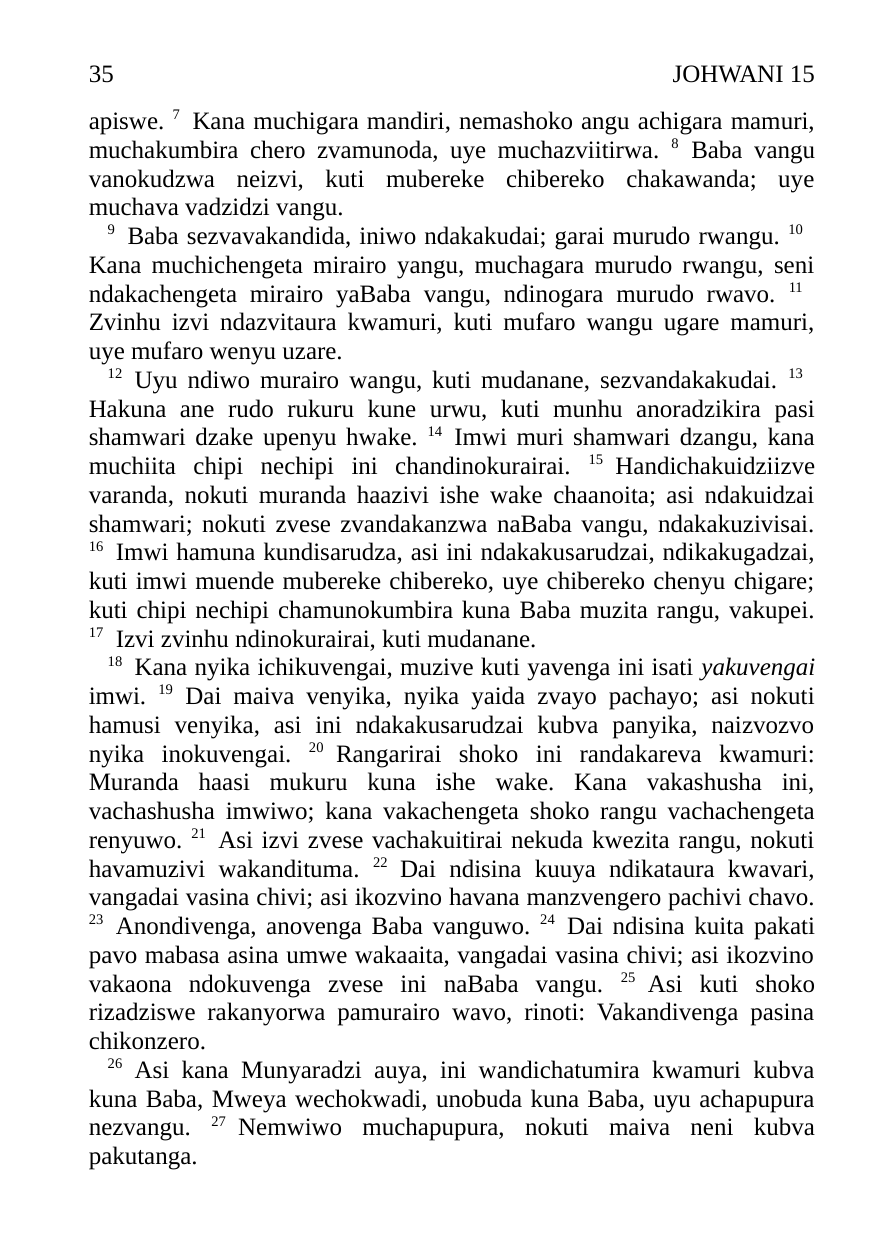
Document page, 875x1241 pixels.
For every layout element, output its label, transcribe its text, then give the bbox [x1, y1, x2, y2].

text 12 Uyu ndiwo murairo wangu, kuti mudanane, sezvandakakudai. 13 Hakuna ane rudo rukuru kune urwu, kuti munhu anoradzikira pasi shamwari dzake upenyu hwake. 14 Imwi muri shamwari dzangu, kana muchiita chipi nechipi ini chandinokurairai. 15 Handichakuidziizve varanda, nokuti muranda haazivi ishe wake chaanoita; asi ndakuidzai shamwari; nokuti zvese zvandakanzwa naBaba vangu, ndakakuzivisai. 16 Imwi hamuna kundisarudza, asi ini ndakakusarudzai, ndikakugadzai, kuti imwi muende mubereke chibereko, uye chibereko chenyu chigare; kuti chipi nechipi chamunokumbira kuna Baba muzita rangu, vakupei. 17 Izvi zvinhu ndinokurairai, kuti mudanane. [88, 365, 815, 652]
text apiswe. 7 Kana muchigara mandiri, nemashoko angu achigara mamuri, muchakumbira chero zvamunoda, uye muchazviitirwa. 8 Baba vangu vanokudzwa neizvi, kuti mubereke chibereko chakawanda; uye muchava vadzidzi vangu. [88, 106, 815, 221]
text 9 Baba sezvavakandida, iniwo ndakakudai; garai murudo rwangu. 10 Kana muchichengeta mirairo yangu, muchagara murudo rwangu, seni ndakachengeta mirairo yaBaba vangu, ndinogara murudo rwavo. 11 Zvinhu izvi ndazvitaura kwamuri, kuti mufaro wangu ugare mamuri, uye mufaro wenyu uzare. [88, 221, 815, 365]
text 18 Kana nyika ichikuvengai, muzive kuti yavenga ini isati yakuvengai imwi. 19 Dai maiva venyika, nyika yaida zvayo pachayo; asi nokuti hamusi venyika, asi ini ndakakusarudzai kubva panyika, naizvozvo nyika inokuvengai. 20 Rangarirai shoko ini randakareva kwamuri: Muranda haasi mukuru kuna ishe wake. Kana vakashusha ini, vachashusha imwiwo; kana vakachengeta shoko rangu vachachengeta renyuwo. 21 Asi izvi zvese vachakuitirai nekuda kwezita rangu, nokuti havamuzivi wakandituma. 22 Dai ndisina kuuya ndikataura kwavari, vangadai vasina chivi; asi ikozvino havana manzvengero pachivi chavo. 23 Anondivenga, anovenga Baba vanguwo. 24 Dai ndisina kuita pakati pavo mabasa asina umwe wakaaita, vangadai vasina chivi; asi ikozvino vakaona ndokuvenga zvese ini naBaba vangu. 25 Asi kuti shoko rizadziswe rakanyorwa pamurairo wavo, rinoti: Vakandivenga pasina chikonzero. [88, 652, 815, 1055]
text 26 Asi kana Munyaradzi auya, ini wandichatumira kwamuri kubva kuna Baba, Mweya wechokwadi, unobuda kuna Baba, uyu achapupura nezvangu. 27 Nemwiwo muchapupura, nokuti maiva neni kubva pakutanga. [88, 1055, 815, 1170]
